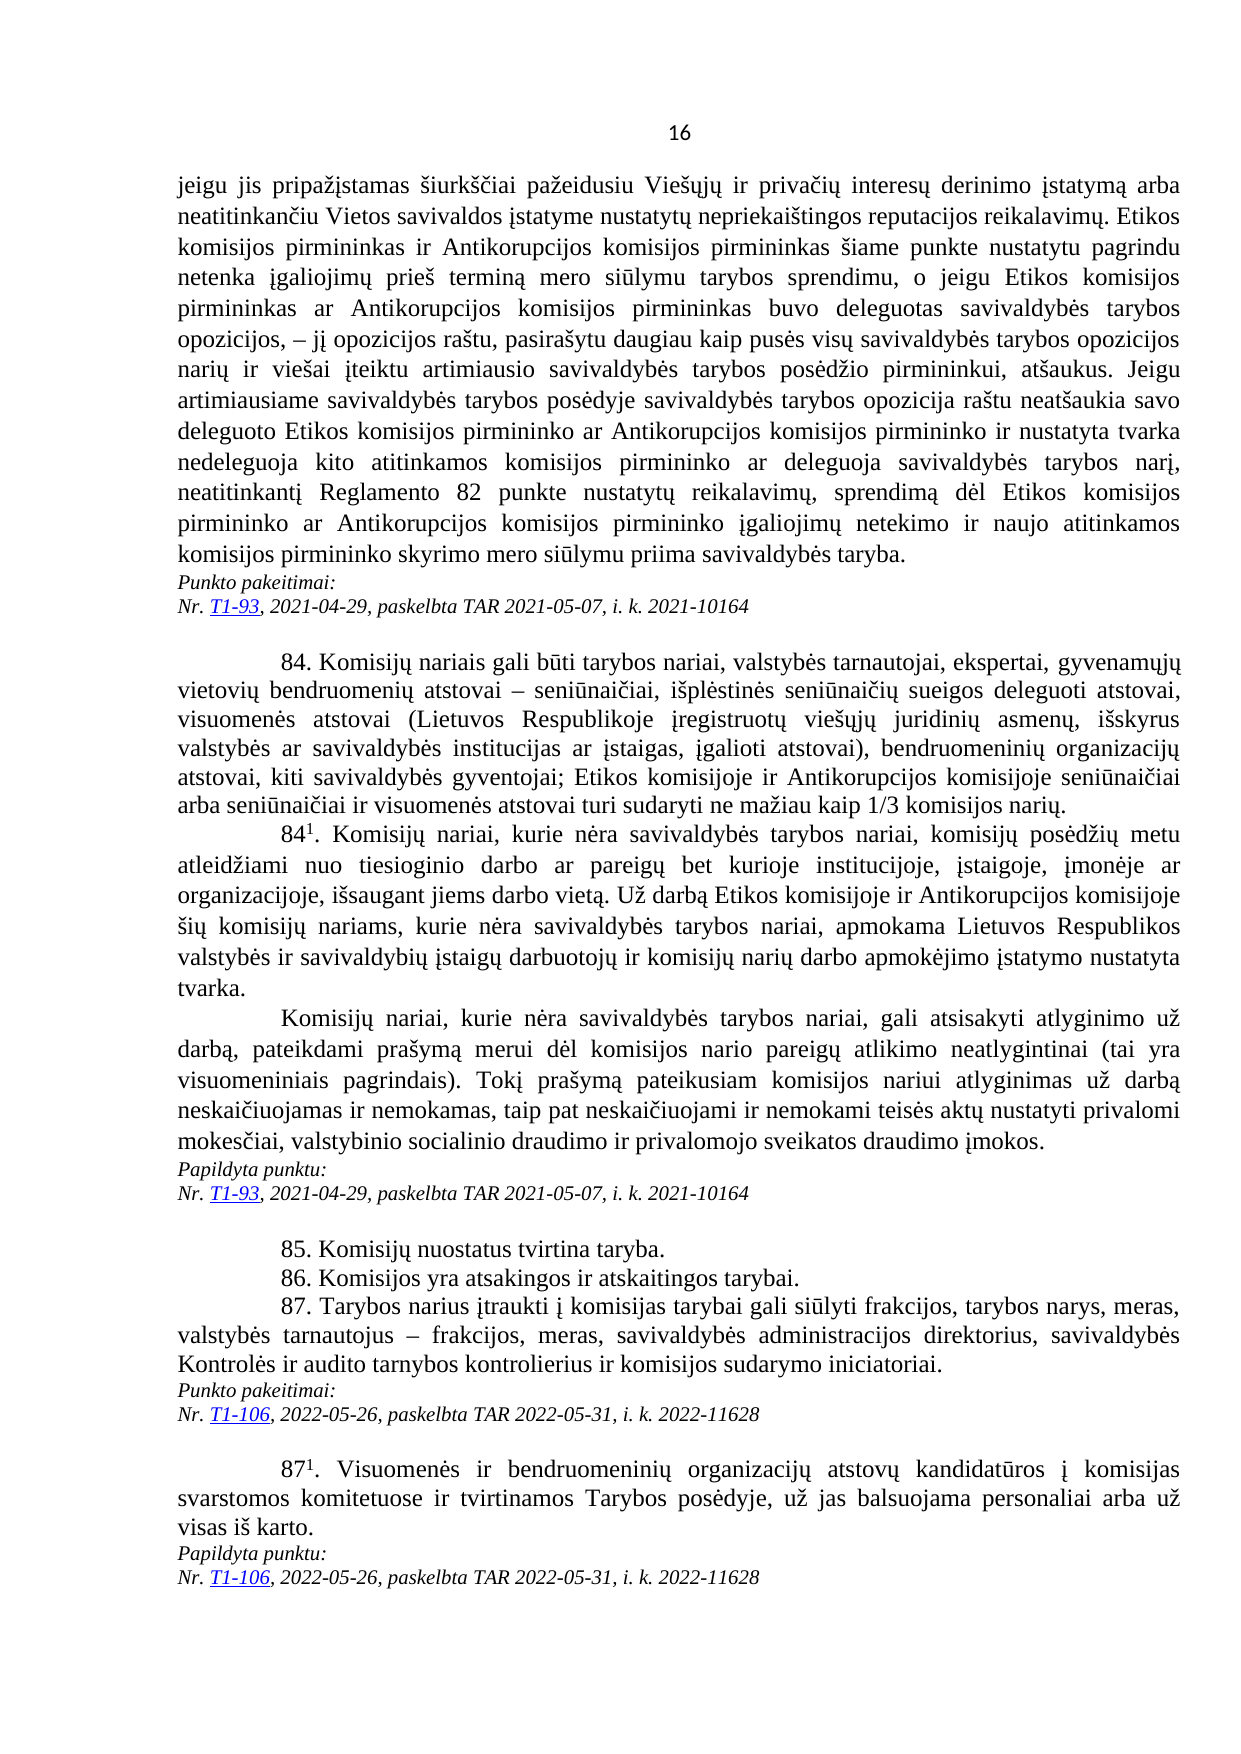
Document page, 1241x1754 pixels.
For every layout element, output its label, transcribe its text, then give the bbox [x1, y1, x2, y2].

text Nr. T1-106, 2022-05-26, paskelbta TAR 2022-05-31, i. k. 2022-11628 [177, 1402, 1181, 1426]
text Punkto pakeitimai: [177, 1378, 1181, 1402]
text 87. Tarybos narius įtraukti į komisijas tarybai gali siūlyti frakcijos, tarybos narys, meras, valstybės tarnautojus – frakcijos, meras, savivaldybės administracijos direktorius, savivaldybės Kontrolės ir audito tarnybos kontrolierius ir komisijos sudarymo iniciatoriai. [177, 1291, 1181, 1378]
text Nr. T1-106, 2022-05-26, paskelbta TAR 2022-05-31, i. k. 2022-11628 [177, 1565, 1181, 1589]
text 871. Visuomenės ir bendruomeninių organizacijų atstovų kandidatūros į komisijas svarstomos komitetuose ir tvirtinamos Tarybos posėdyje, už jas balsuojama personaliai arba už visas iš karto. [177, 1454, 1181, 1541]
text 85. Komisijų nuostatus tvirtina taryba. [177, 1234, 1181, 1263]
text 841. Komisijų nariai, kurie nėra savivaldybės tarybos nariai, komisijų posėdžių metu atleidžiami nuo tiesioginio darbo ar pareigų bet kurioje institucijoje, įstaigoje, įmonėje ar organizacijoje, išsaugant jiems darbo vietą. Už darbą Etikos komisijoje ir Antikorupcijos komisijoje šių komisijų nariams, kurie nėra savivaldybės tarybos nariai, apmokama Lietuvos Respublikos valstybės ir savivaldybių įstaigų darbuotojų ir komisijų narių darbo apmokėjimo įstatymo nustatyta tvarka. [177, 819, 1181, 1001]
text jeigu jis pripažįstamas šiurkščiai pažeidusiu Viešųjų ir privačių interesų derinimo įstatymą arba neatitinkančiu Vietos savivaldos įstatyme nustatytų nepriekaištingos reputacijos reikalavimų. Etikos komisijos pirmininkas ir Antikorupcijos komisijos pirmininkas šiame punkte nustatytu pagrindu netenka įgaliojimų prieš terminą mero siūlymu tarybos sprendimu, o jeigu Etikos komisijos pirmininkas ar Antikorupcijos komisijos pirmininkas buvo deleguotas savivaldybės tarybos opozicijos, – jį opozicijos raštu, pasirašytu daugiau kaip pusės visų savivaldybės tarybos opozicijos narių ir viešai įteiktu artimiausio savivaldybės tarybos posėdžio pirmininkui, atšaukus. Jeigu artimiausiame savivaldybės tarybos posėdyje savivaldybės tarybos opozicija raštu neatšaukia savo deleguoto Etikos komisijos pirmininko ar Antikorupcijos komisijos pirmininko ir nustatyta tvarka nedeleguoja kito atitinkamos komisijos pirmininko ar deleguoja savivaldybės tarybos narį, neatitinkantį Reglamento 82 punkte nustatytų reikalavimų, sprendimą dėl Etikos komisijos pirmininko ar Antikorupcijos komisijos pirmininko įgaliojimų netekimo ir naujo atitinkamos komisijos pirmininko skyrimo mero siūlymu priima savivaldybės taryba. [177, 170, 1181, 568]
text Komisijų nariai, kurie nėra savivaldybės tarybos nariai, gali atsisakyti atlyginimo už darbą, pateikdami prašymą merui dėl komisijos nario pareigų atlikimo neatlygintinai (tai yra visuomeniniais pagrindais). Tokį prašymą pateikusiam komisijos nariui atlyginimas už darbą neskaičiuojamas ir nemokamas, taip pat neskaičiuojami ir nemokami teisės aktų nustatyti privalomi mokesčiai, valstybinio socialinio draudimo ir privalomojo sveikatos draudimo įmokos. [177, 1003, 1181, 1155]
text Punkto pakeitimai: [177, 570, 1181, 594]
text 86. Komisijos yra atsakingos ir atskaitingos tarybai. [177, 1263, 1181, 1291]
text Nr. T1-93, 2021-04-29, paskelbta TAR 2021-05-07, i. k. 2021-10164 [177, 1181, 1181, 1205]
text 84. Komisijų nariais gali būti tarybos nariai, valstybės tarnautojai, ekspertai, gyvenamųjų vietovių bendruomenių atstovai – seniūnaičiai, išplėstinės seniūnaičių sueigos deleguoti atstovai, visuomenės atstovai (Lietuvos Respublikoje įregistruotų viešųjų juridinių asmenų, išskyrus valstybės ar savivaldybės institucijas ar įstaigas, įgalioti atstovai), bendruomeninių organizacijų atstovai, kiti savivaldybės gyventojai; Etikos komisijoje ir Antikorupcijos komisijoje seniūnaičiai arba seniūnaičiai ir visuomenės atstovai turi sudaryti ne mažiau kaip 1/3 komisijos narių. [177, 647, 1181, 819]
text Papildyta punktu: [177, 1541, 1181, 1565]
text Papildyta punktu: [177, 1157, 1181, 1181]
text Nr. T1-93, 2021-04-29, paskelbta TAR 2021-05-07, i. k. 2021-10164 [177, 594, 1181, 618]
